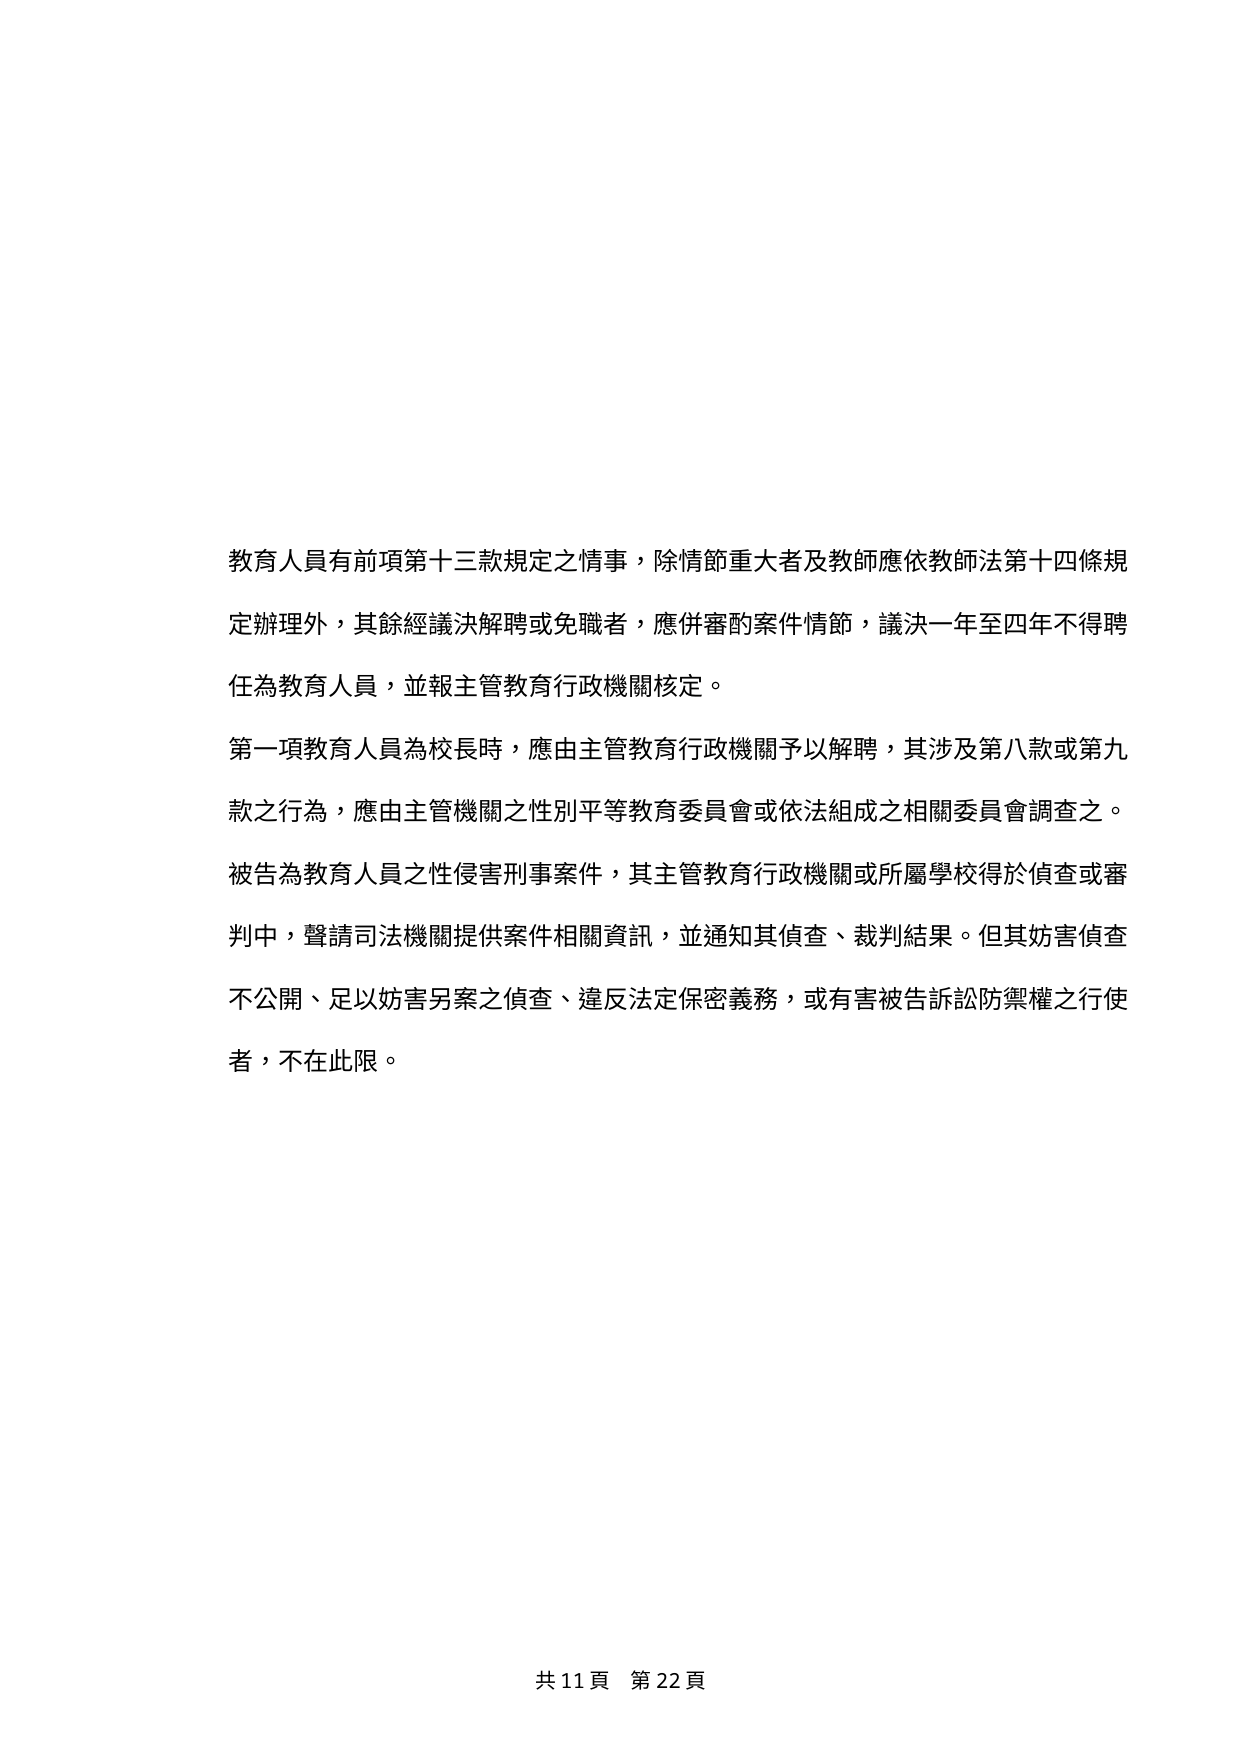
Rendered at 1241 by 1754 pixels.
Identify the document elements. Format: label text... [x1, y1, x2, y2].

text 教育人員有前項第十三款規定之情事，除情節重大者及教師應依教師法第十四條規定辦理外，其餘經議決解聘或免職者，應併審酌案件情節，議決一年至四年不得聘任為教育人員，並報主管教育行政機關核定。 [229, 518, 1152, 706]
text 被告為教育人員之性侵害刑事案件，其主管教育行政機關或所屬學校得於偵查或審判中，聲請司法機關提供案件相關資訊，並通知其偵查、裁判結果。但其妨害偵查不公開、足以妨害另案之偵查、違反法定保密義務，或有害被告訴訟防禦權之行使者，不在此限。 [229, 831, 1152, 1081]
text 第一項教育人員為校長時，應由主管教育行政機關予以解聘，其涉及第八款或第九款之行為，應由主管機關之性別平等教育委員會或依法組成之相關委員會調查之。 [229, 706, 1152, 831]
